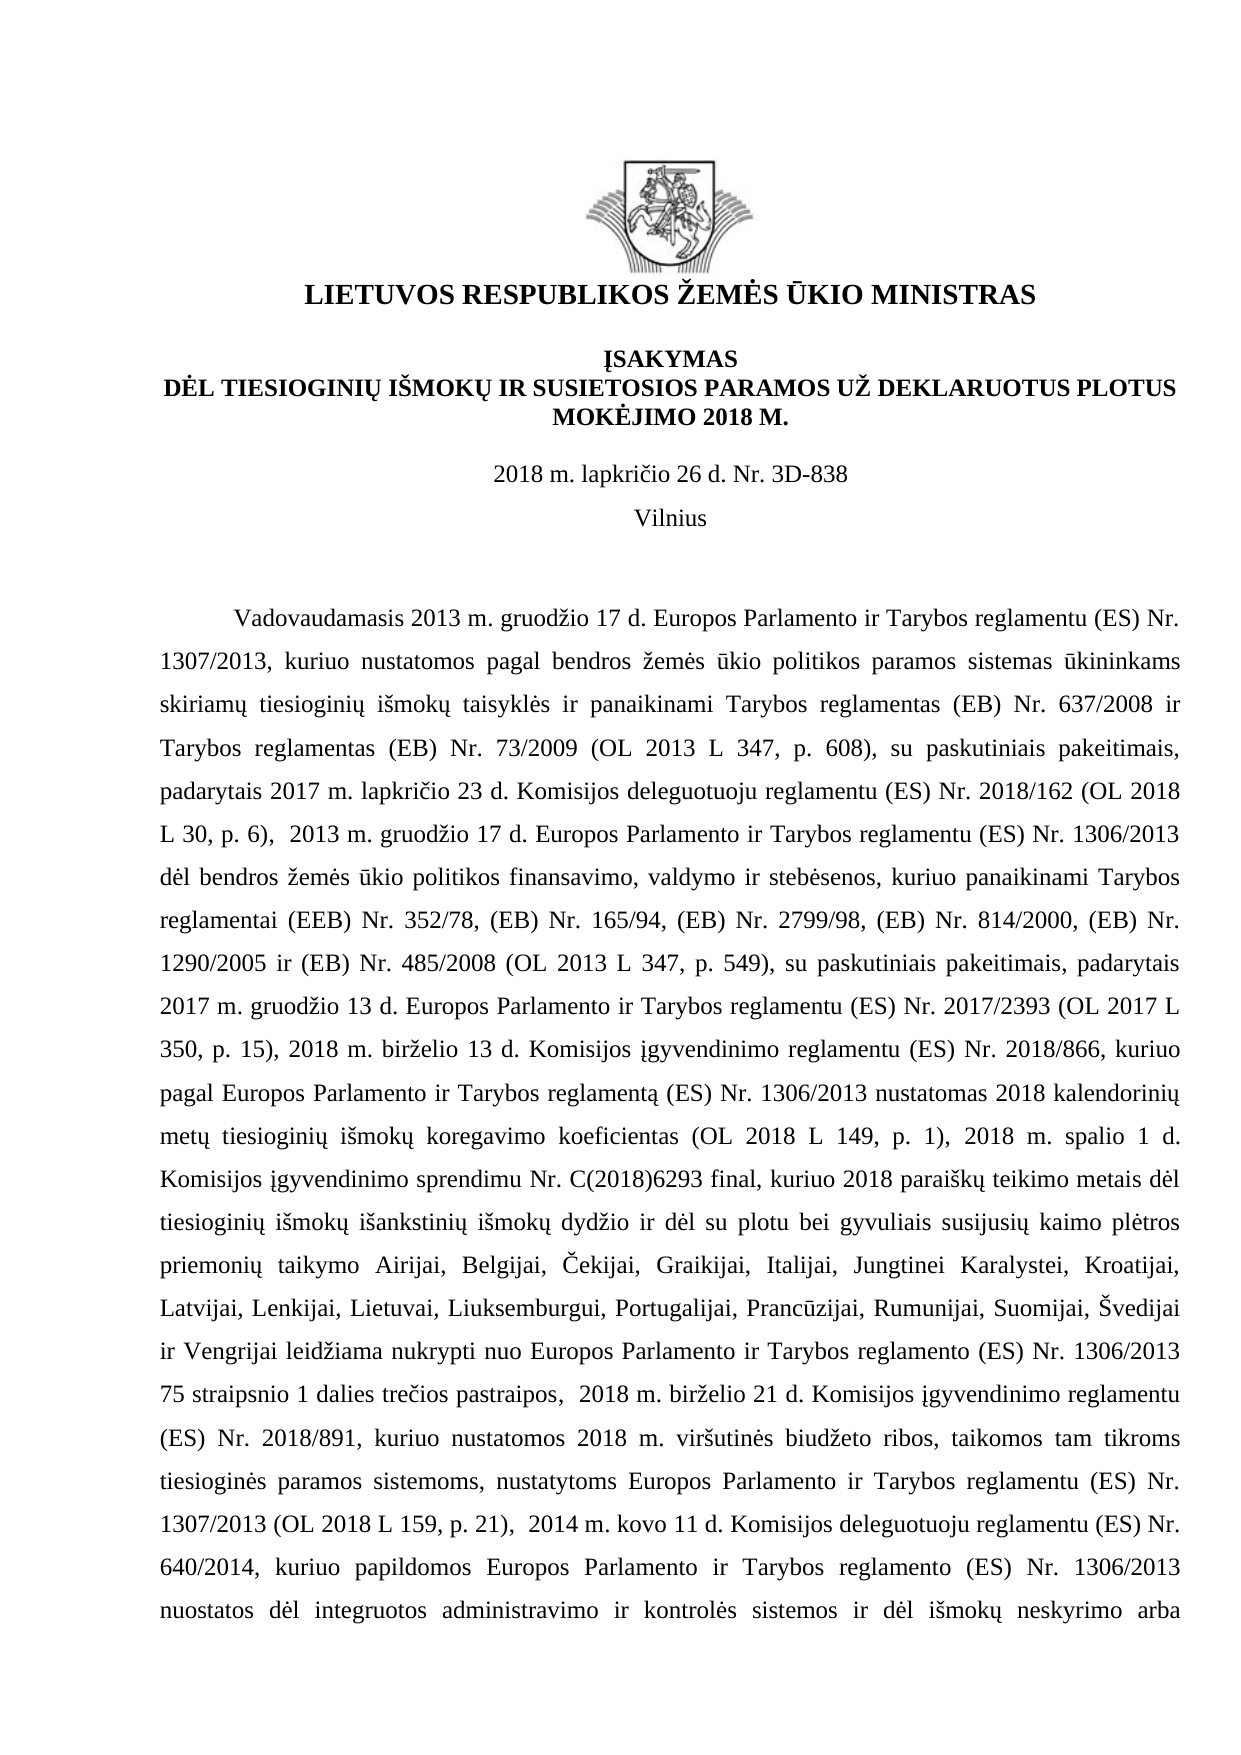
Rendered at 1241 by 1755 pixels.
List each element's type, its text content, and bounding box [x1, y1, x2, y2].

text Vadovaudamasis 2013 m. gruodžio 17 d. Europos Parlamento ir Tarybos reglamentu (ES) Nr. 1307/2013, kuriuo nustatomos pagal bendros žemės ūkio politikos paramos sistemas ūkininkams skiriamų tiesioginių išmokų taisyklės ir panaikinami Tarybos reglamentas (EB) Nr. 637/2008 ir Tarybos reglamentas (EB) Nr. 73/2009 (OL 2013 L 347, p. 608), su paskutiniais pakeitimais, padarytais 2017 m. lapkričio 23 d. Komisijos deleguotuoju reglamentu (ES) Nr. 2018/162 (OL 2018 L 30, p. 6), 2013 m. gruodžio 17 d. Europos Parlamento ir Tarybos reglamentu (ES) Nr. 1306/2013 dėl bendros žemės ūkio politikos finansavimo, valdymo ir stebėsenos, kuriuo panaikinami Tarybos reglamentai (EEB) Nr. 352/78, (EB) Nr. 165/94, (EB) Nr. 2799/98, (EB) Nr. 814/2000, (EB) Nr. 1290/2005 ir (EB) Nr. 485/2008 (OL 2013 L 347, p. 549), su paskutiniais pakeitimais, padarytais 2017 m. gruodžio 13 d. Europos Parlamento ir Tarybos reglamentu (ES) Nr. 2017/2393 (OL 2017 L 350, p. 15), 2018 m. birželio 13 d. Komisijos įgyvendinimo reglamentu (ES) Nr. 2018/866, kuriuo pagal Europos Parlamento ir Tarybos reglamentą (ES) Nr. 1306/2013 nustatomas 2018 kalendorinių metų tiesioginių išmokų koregavimo koeficientas (OL 2018 L 149, p. 1), 2018 m. spalio 1 d. Komisijos įgyvendinimo sprendimu Nr. C(2018)6293 final, kuriuo 2018 paraiškų teikimo metais dėl tiesioginių išmokų išankstinių išmokų dydžio ir dėl su plotu bei gyvuliais susijusių kaimo plėtros priemonių taikymo Airijai, Belgijai, Čekijai, Graikijai, Italijai, Jungtinei Karalystei, Kroatijai, Latvijai, Lenkijai, Lietuvai, Liuksemburgui, Portugalijai, Prancūzijai, Rumunijai, Suomijai, Švedijai ir Vengrijai leidžiama nukrypti nuo Europos Parlamento ir Tarybos reglamento (ES) Nr. 1306/2013 75 straipsnio 1 dalies trečios pastraipos, 2018 m. birželio 21 d. Komisijos įgyvendinimo reglamentu (ES) Nr. 2018/891, kuriuo nustatomos 2018 m. viršutinės biudžeto ribos, taikomos tam tikroms tiesioginės paramos sistemoms, nustatytoms Europos Parlamento ir Tarybos reglamentu (ES) Nr. 1307/2013 (OL 2018 L 159, p. 21), 2014 m. kovo 11 d. Komisijos deleguotuoju reglamentu (ES) Nr. 640/2014, kuriuo papildomos Europos Parlamento ir Tarybos reglamento (ES) Nr. 1306/2013 nuostatos dėl integruotos administravimo ir kontrolės sistemos ir dėl išmokų neskyrimo arba [159, 603, 1181, 1624]
text Vilnius [159, 503, 1181, 531]
text DĖL Tiesioginių išmokų ir susietosios paramos už deklaruotus plotus mokėjimo 2018 m. [159, 373, 1181, 431]
text LIETUVOS RESPUBLIKOS ŽEMĖS ŪKIO MINISTRAS [159, 277, 1181, 311]
text 2018 m. lapkričio 26 d. Nr. 3D-838 [159, 459, 1181, 488]
text ĮSAKYMAS [159, 344, 1181, 373]
